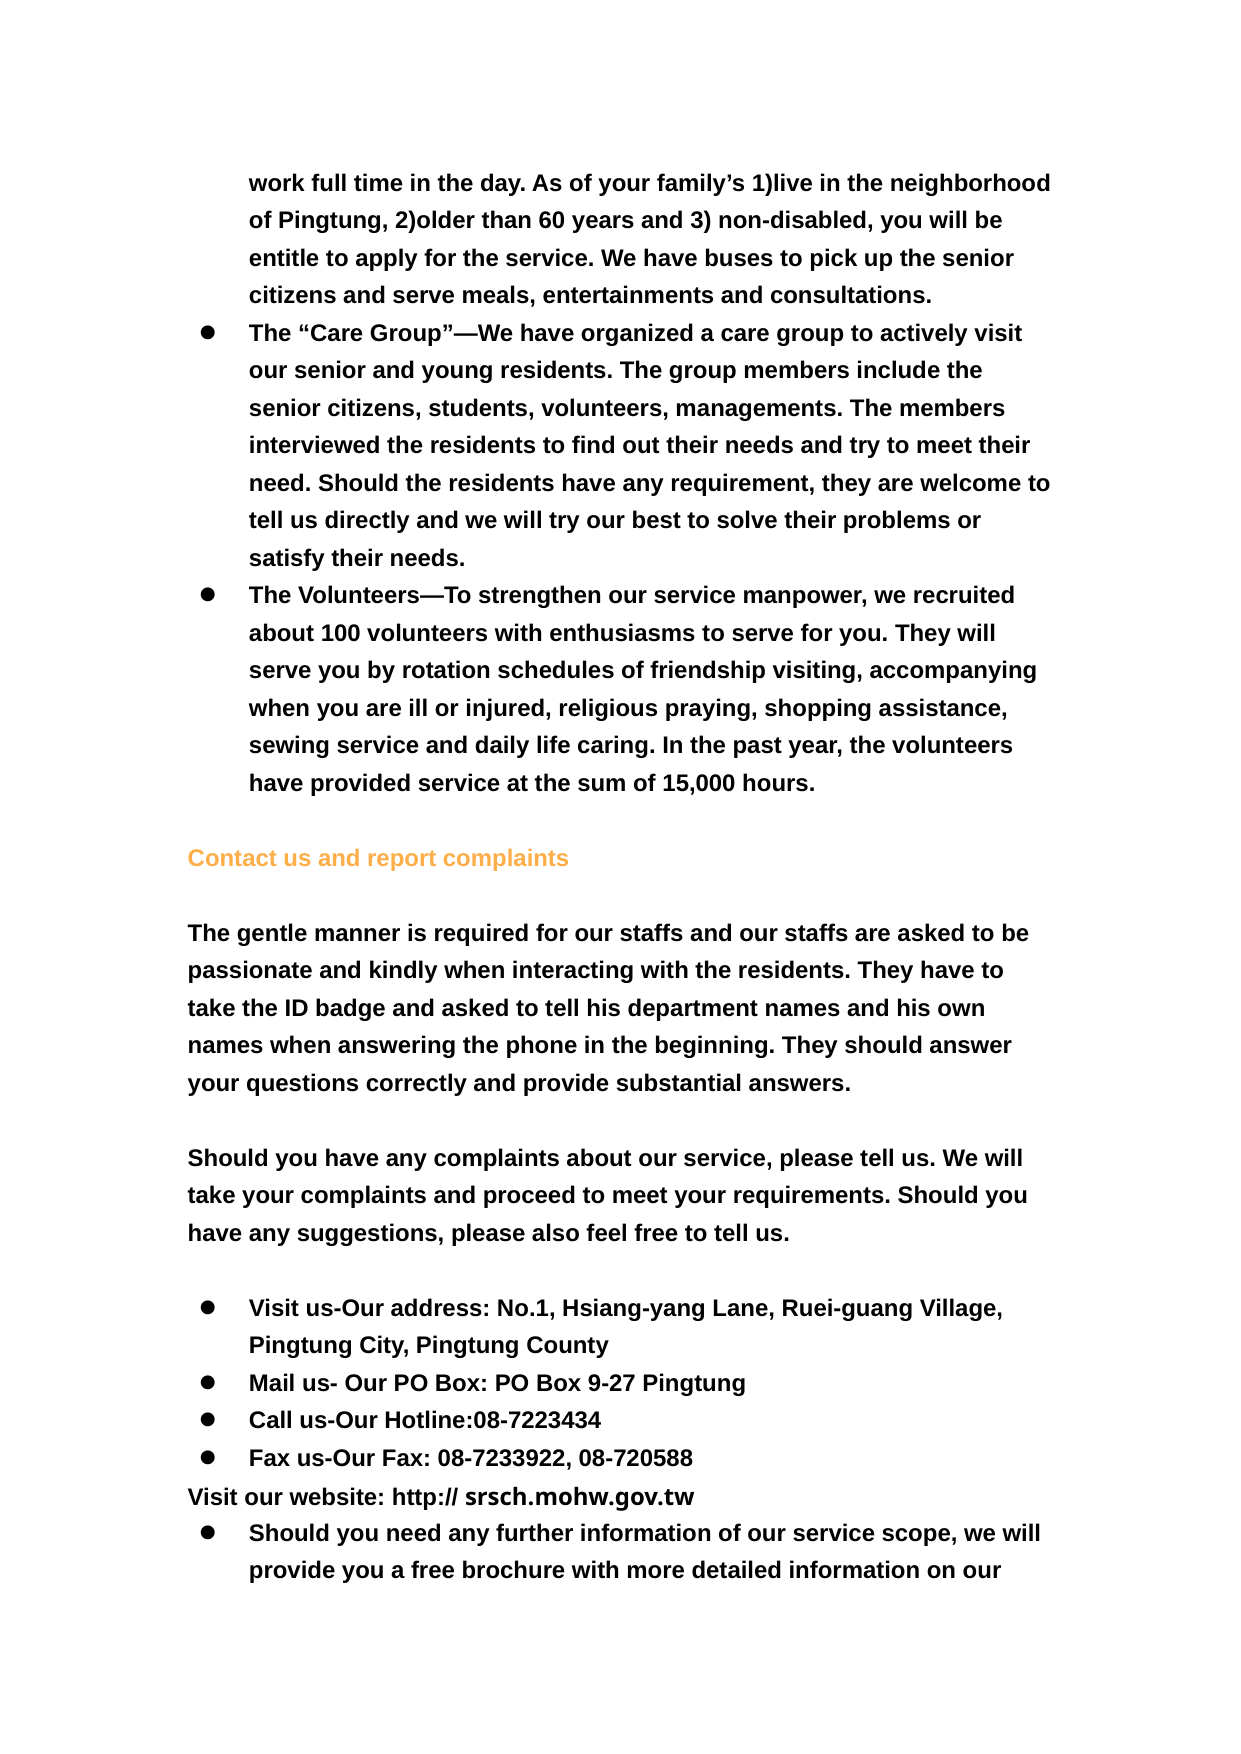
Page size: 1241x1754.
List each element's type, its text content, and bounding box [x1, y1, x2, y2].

list Should you need any further information of our service scope, we will provide you a free brochure with more detailed information on our [199, 1514, 1053, 1589]
list Fax us-Our Fax: 08-7233922, 08-720588 [199, 1439, 1053, 1477]
text The gentle manner is required for our staffs and our staffs are asked to be passionate and kindly when interacting with the residents. They have to take the ID badge and asked to tell his department names and his own names when answering the phone in the beginning. They should answer your questions correctly and provide substantial answers. [187, 914, 1053, 1102]
text Visit our website: http:// srsch.mohw.gov.tw [187, 1477, 1053, 1514]
list The “Care Group”—We have organized a care group to actively visit our senior and young residents. The group members include the senior citizens, students, volunteers, managements. The members interviewed the residents to find out their needs and try to meet their need. Should the residents have any requirement, they are welcome to tell us directly and we will try our best to solve their problems or satisfy their needs. [199, 314, 1053, 577]
list Mail us- Our PO Box: PO Box 9-27 Pingtung [199, 1364, 1053, 1402]
text Should you have any complaints about our service, please tell us. We will take your complaints and proceed to meet your requirements. Should you have any suggestions, please also feel free to tell us. [187, 1139, 1053, 1252]
list Call us-Our Hotline:08-7223434 [199, 1402, 1053, 1439]
list work full time in the day. As of your family’s 1)live in the neighborhood of Pingtung, 2)older than 60 years and 3) non-disabled, you will be entitle to apply for the service. We have buses to pick up the senior citizens and serve meals, entertainments and consultations. [199, 164, 1053, 314]
text Contact us and report complaints [187, 839, 1053, 877]
list Visit us-Our address: No.1, Hsiang-yang Lane, Ruei-guang Village, Pingtung City, Pingtung County [199, 1289, 1053, 1364]
list The Volunteers—To strengthen our service manpower, we recruited about 100 volunteers with enthusiasms to serve for you. They will serve you by rotation schedules of friendship visiting, accompanying when you are ill or injured, religious praying, shopping assistance, sewing service and daily life caring. In the past year, the volunteers have provided service at the sum of 15,000 hours. [199, 577, 1053, 802]
